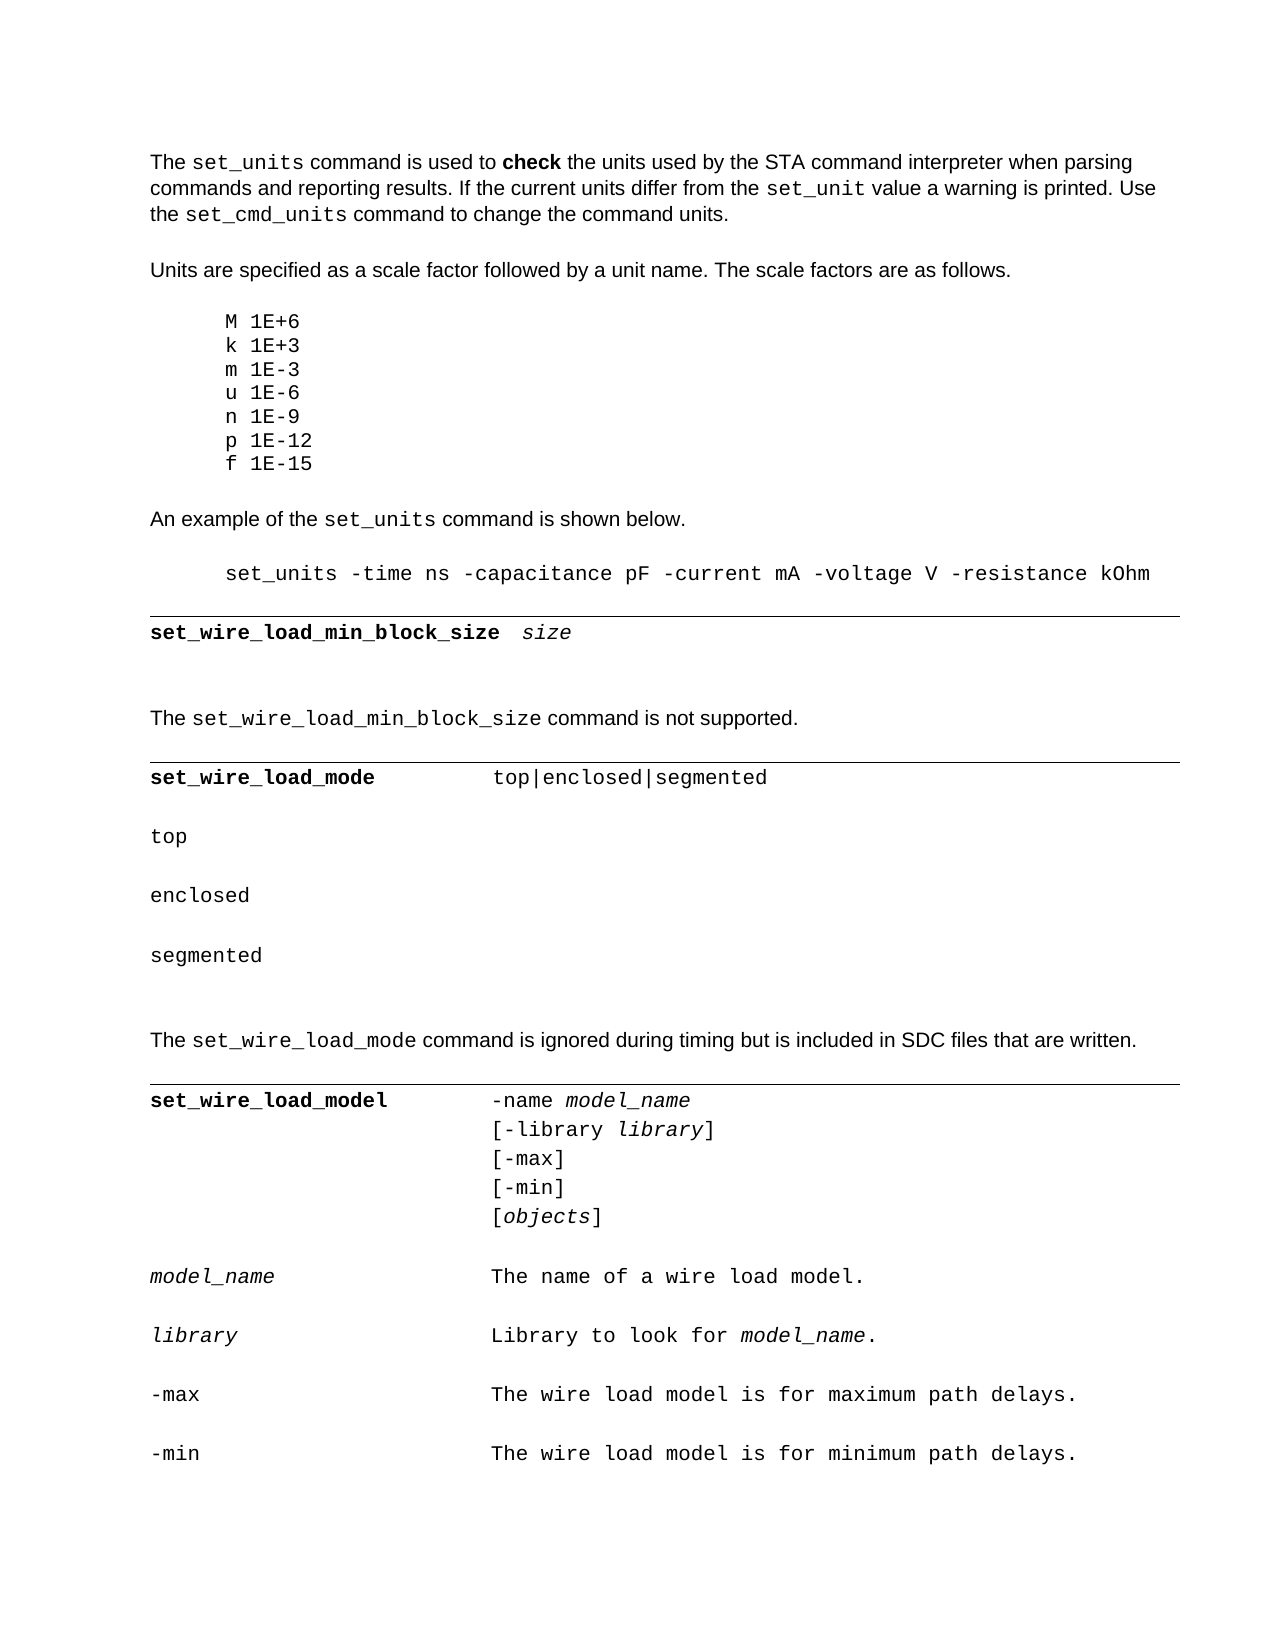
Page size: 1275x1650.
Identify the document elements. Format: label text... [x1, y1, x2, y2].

table_cell library [150, 1319, 491, 1378]
table_header -name model_name [-library library] [-max] [-min] [objects] [491, 1085, 1180, 1260]
table_cell The wire load model is for maximum path delays. [491, 1379, 1180, 1438]
text set_units -time ns -capacitance pF -current mA -voltage V -resistance kOhm [150, 563, 1180, 586]
table_header set_wire_load_min_block_size [150, 617, 522, 676]
text The set_wire_load_min_block_size command is not supported. [150, 706, 1180, 732]
table_header size [522, 617, 1180, 676]
table_cell [492, 821, 1180, 880]
text An example of the set_units command is shown below. [150, 507, 1180, 533]
table_cell enclosed [150, 880, 492, 939]
table_cell -max [150, 1379, 491, 1438]
table_header set_wire_load_model [150, 1085, 491, 1260]
text The set_wire_load_mode command is ignored during timing but is included in SDC files that are written. [150, 1028, 1180, 1054]
table_cell [492, 880, 1180, 939]
table_cell Library to look for model_name. [491, 1319, 1180, 1378]
table_header top|enclosed|segmented [492, 763, 1180, 821]
table_cell The wire load model is for minimum path delays. [491, 1438, 1180, 1497]
table_cell segmented [150, 939, 492, 998]
table_cell top [150, 821, 492, 880]
table_cell [492, 939, 1180, 998]
table_cell -min [150, 1438, 491, 1497]
text Units are specified as a scale factor followed by a unit name. The scale factors are as follows. [150, 257, 1180, 281]
table_cell model_name [150, 1260, 491, 1319]
table_header set_wire_load_mode [150, 763, 492, 821]
text The set_units command is used to check the units used by the STA command interpreter when parsing commands and reporting results. If the current units differ from the set_unit value a warning is printed. Use the set_cmd_units command to change the command units. [150, 150, 1180, 227]
text M 1E+6 k 1E+3 m 1E-3 u 1E-6 n 1E-9 p 1E-12 f 1E-15 [225, 311, 1180, 477]
table_cell The name of a wire load model. [491, 1260, 1180, 1319]
